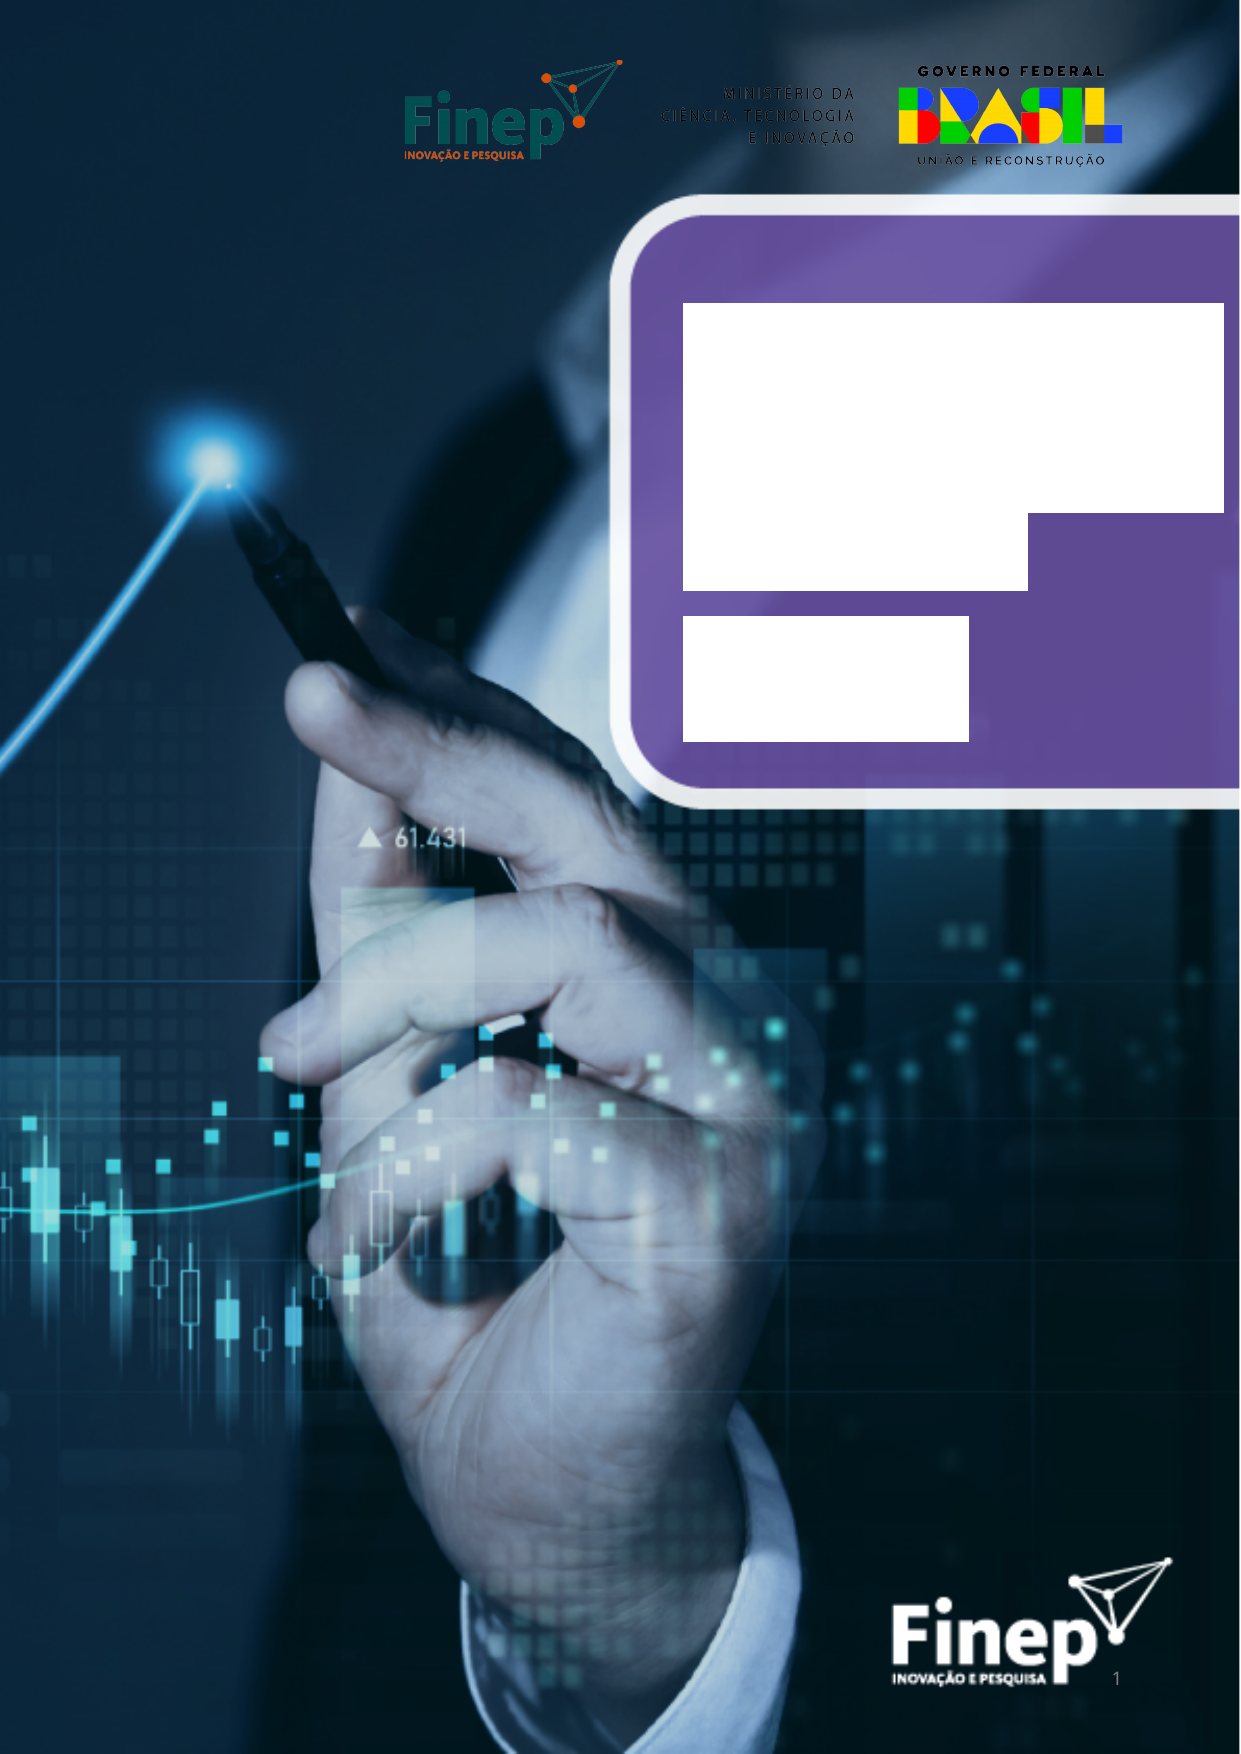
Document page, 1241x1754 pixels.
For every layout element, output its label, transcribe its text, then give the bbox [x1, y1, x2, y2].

text JUNHO [698, 624, 954, 681]
text 2025 [698, 513, 1013, 584]
text DEMONSTRAÇÕES CONTÁBEIS [698, 310, 1209, 454]
